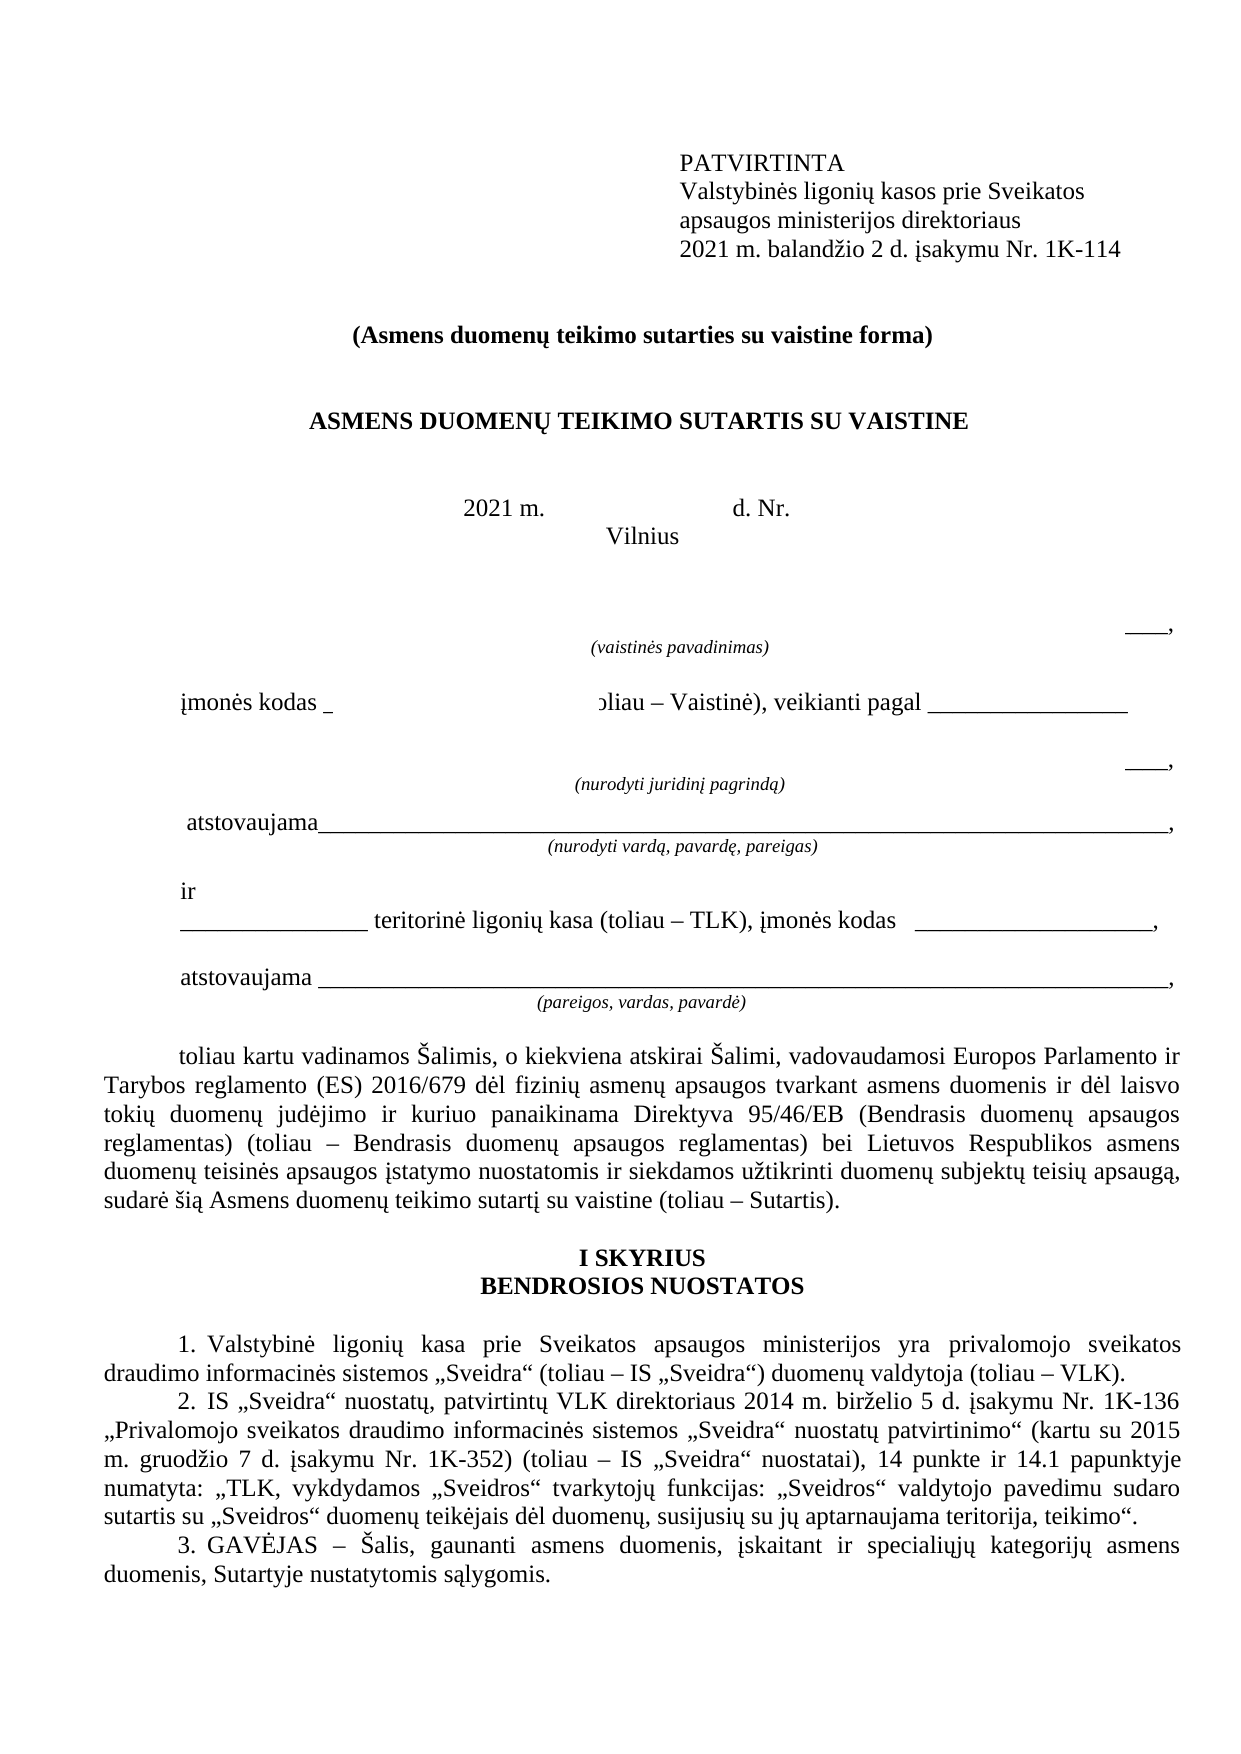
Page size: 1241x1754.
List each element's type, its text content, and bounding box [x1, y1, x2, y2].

text toliau kartu vadinamos Šalimis, o kiekviena atskirai Šalimi, vadovaudamosi Europos Parlamento ir Tarybos reglamento (ES) 2016/679 dėl fizinių asmenų apsaugos tvarkant asmens duomenis ir dėl laisvo tokių duomenų judėjimo ir kuriuo panaikinama Direktyva 95/46/EB (Bendrasis duomenų apsaugos reglamentas) (toliau – Bendrasis duomenų apsaugos reglamentas) bei Lietuvos Respublikos asmens duomenų teisinės apsaugos įstatymo nuostatomis ir siekdamos užtikrinti duomenų subjektų teisių apsaugą, sudarė šią Asmens duomenų teikimo sutartį su vaistine (toliau – Sutartis). [103, 1041, 1181, 1214]
text įmonės kodas ____________________ (toliau – Vaistinė), veikianti pagal ________________ [599, 687, 1181, 716]
text atstovaujama ____________________________________________________________________, [103, 962, 1181, 991]
text (nurodyti juridinį pagrindą) [103, 773, 1181, 794]
text 2021 m. balandžio 2 d. įsakymu Nr. 1K-114 [679, 234, 1181, 263]
text 3. GAVĖJAS – Šalis, gaunanti asmens duomenis, įskaitant ir specialiųjų kategorijų asmens duomenis, Sutartyje nustatytomis sąlygomis. [103, 1530, 1181, 1588]
text 1. Valstybinė ligonių kasa prie Sveikatos apsaugos ministerijos yra privalomojo sveikatos draudimo informacinės sistemos „Sveidra“ (toliau – IS „Sveidra“) duomenų valdytoja (toliau – VLK). [103, 1329, 1181, 1386]
text _______________________________________________________________________________, [1125, 744, 1181, 773]
text 2. IS „Sveidra“ nuostatų, patvirtintų VLK direktoriaus 2014 m. birželio 5 d. įsakymu Nr. 1K-136 „Privalomojo sveikatos draudimo informacinės sistemos „Sveidra“ nuostatų patvirtinimo“ (kartu su 2015 m. gruodžio 7 d. įsakymu Nr. 1K-352) (toliau – IS „Sveidra“ nuostatai), 14 punkte ir 14.1 papunktyje numatyta: „TLK, vykdydamos „Sveidros“ tvarkytojų funkcijas: „Sveidros“ valdytojo pavedimu sudaro sutartis su „Sveidros“ duomenų teikėjais dėl duomenų, susijusių su jų aptarnaujama teritorija, teikimo“. [103, 1386, 1181, 1530]
text _______________________________________________________________________________, [103, 608, 1181, 636]
subtitle I SKYRIUS [103, 1243, 1181, 1271]
text 2021 m. d. Nr. [103, 493, 1181, 521]
text _______________________________________________________________________________, [103, 744, 179, 773]
text atstovaujama____________________________________________________________________, [186, 807, 1181, 835]
text (pareigos, vardas, pavardė) [103, 991, 1181, 1013]
text PATVIRTINTA [679, 148, 1181, 176]
text BENDROSIOS NUOSTATOS [103, 1271, 1181, 1300]
text įmonės kodas ____________________ (toliau – Vaistinė), veikianti pagal ________________ [103, 687, 333, 716]
text Vilnius [103, 521, 1181, 550]
text Valstybinės ligonių kasos prie Sveikatos [679, 176, 1181, 205]
text ASMENS DUOMENŲ TEIKIMO SUTARTIS SU VAISTINE [103, 406, 1181, 435]
text (nurodyti vardą, pavardę, pareigas) [186, 835, 1181, 857]
text ir [103, 876, 1181, 905]
text (Asmens duomenų teikimo sutarties su vaistine forma) [103, 320, 1181, 349]
text (vaistinės pavadinimas) [103, 636, 1181, 658]
text apsaugos ministerijos direktoriaus [679, 205, 1181, 234]
text _______________ teritorinė ligonių kasa (toliau – TLK), įmonės kodas ___________________, [103, 905, 1181, 933]
